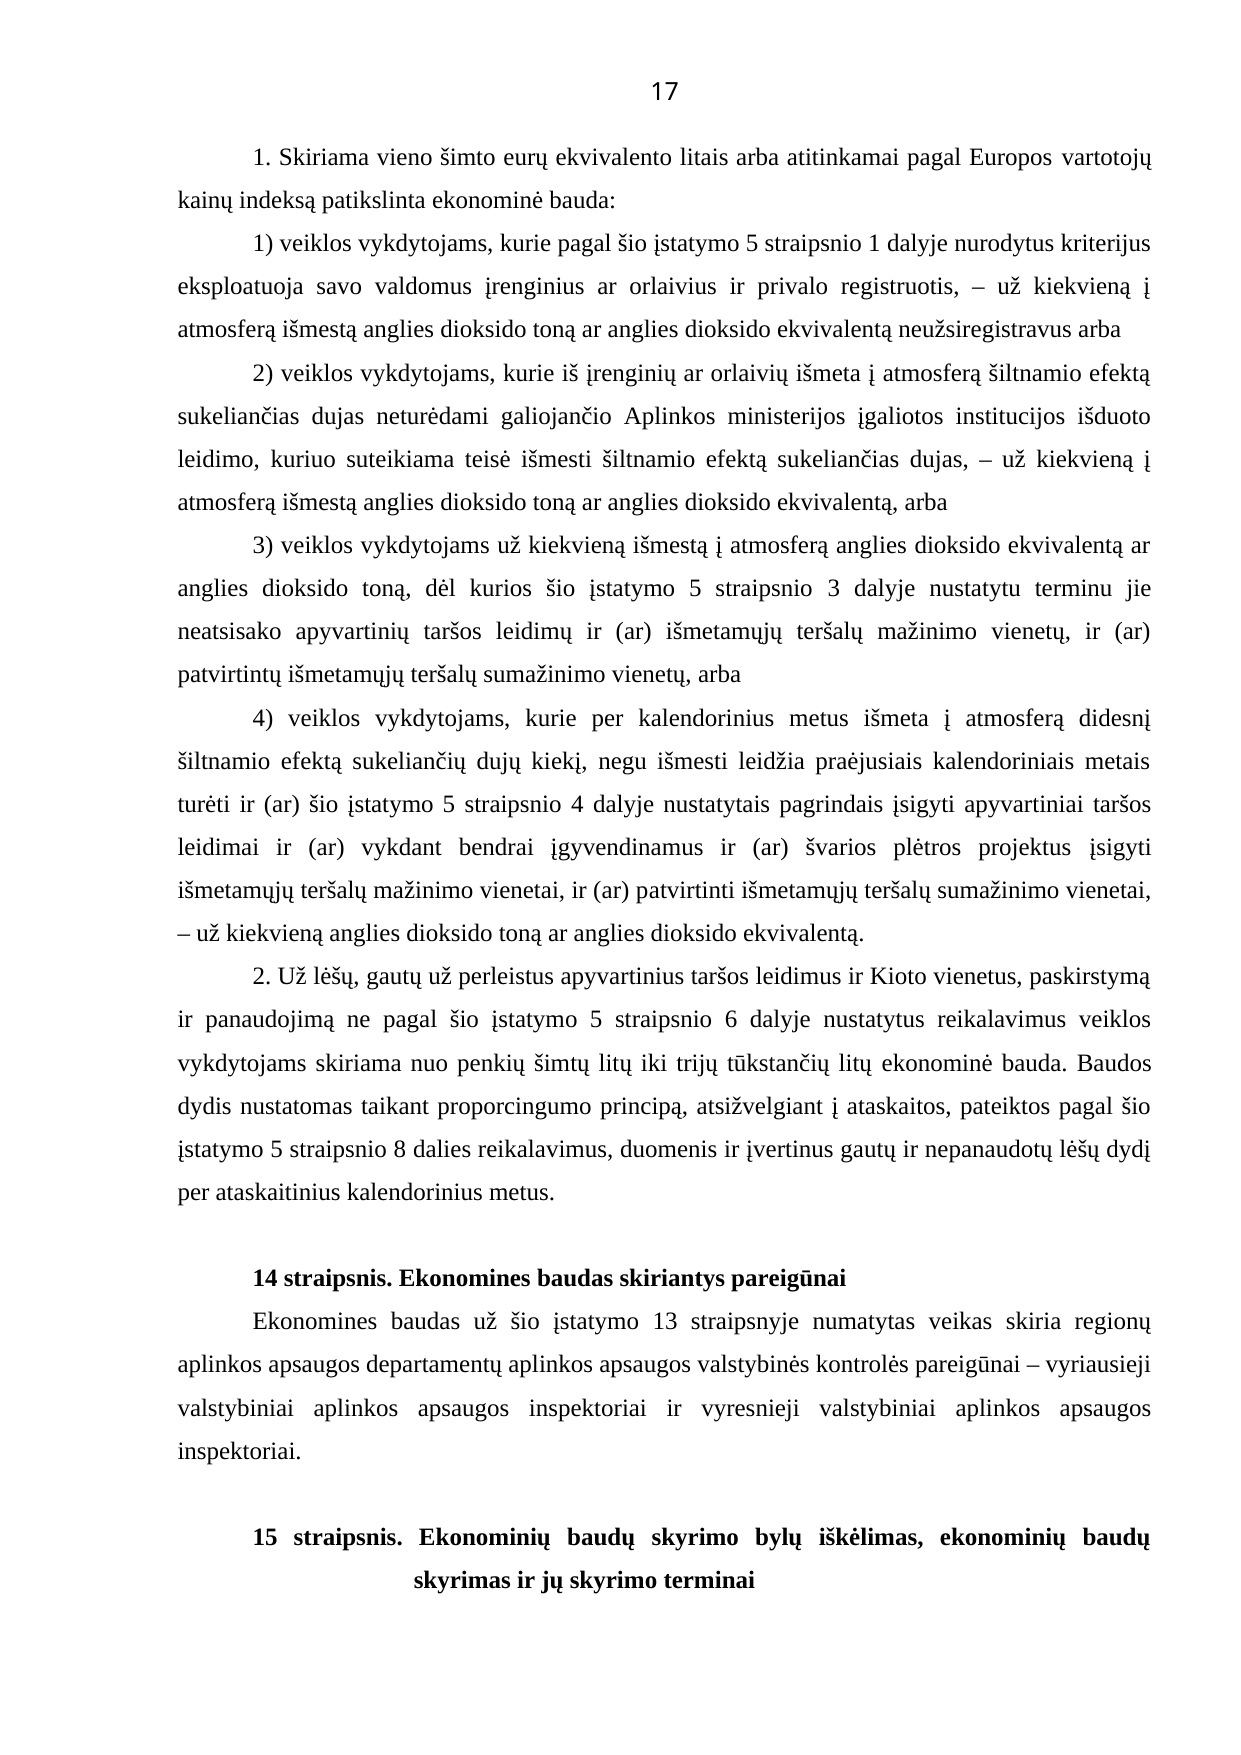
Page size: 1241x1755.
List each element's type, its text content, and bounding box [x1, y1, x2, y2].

text 15 straipsnis. Ekonominių baudų skyrimo bylų iškėlimas, ekonominių baudų skyrimas ir jų skyrimo terminai [252, 1522, 1152, 1594]
text 14 straipsnis. Ekonomines baudas skiriantys pareigūnai [177, 1263, 1152, 1292]
text 2) veiklos vykdytojams, kurie iš įrenginių ar orlaivių išmeta į atmosferą šiltnamio efektą sukeliančias dujas neturėdami galiojančio Aplinkos ministerijos įgaliotos institucijos išduoto leidimo, kuriuo suteikiama teisė išmesti šiltnamio efektą sukeliančias dujas, – už kiekvieną į atmosferą išmestą anglies dioksido toną ar anglies dioksido ekvivalentą, arba [177, 358, 1152, 516]
text Ekonomines baudas už šio įstatymo 13 straipsnyje numatytas veikas skiria regionų aplinkos apsaugos departamentų aplinkos apsaugos valstybinės kontrolės pareigūnai – vyriausieji valstybiniai aplinkos apsaugos inspektoriai ir vyresnieji valstybiniai aplinkos apsaugos inspektoriai. [177, 1306, 1152, 1464]
text 1) veiklos vykdytojams, kurie pagal šio įstatymo 5 straipsnio 1 dalyje nurodytus kriterijus eksploatuoja savo valdomus įrenginius ar orlaivius ir privalo registruotis, – už kiekvieną į atmosferą išmestą anglies dioksido toną ar anglies dioksido ekvivalentą neužsiregistravus arba [177, 228, 1152, 343]
text 4) veiklos vykdytojams, kurie per kalendorinius metus išmeta į atmosferą didesnį šiltnamio efektą sukeliančių dujų kiekį, negu išmesti leidžia praėjusiais kalendoriniais metais turėti ir (ar) šio įstatymo 5 straipsnio 4 dalyje nustatytais pagrindais įsigyti apyvartiniai taršos leidimai ir (ar) vykdant bendrai įgyvendinamus ir (ar) švarios plėtros projektus įsigyti išmetamųjų teršalų mažinimo vienetai, ir (ar) patvirtinti išmetamųjų teršalų sumažinimo vienetai, – už kiekvieną anglies dioksido toną ar anglies dioksido ekvivalentą. [177, 703, 1152, 947]
text 1. Skiriama vieno šimto eurų ekvivalento litais arba atitinkamai pagal Europos vartotojų kainų indeksą patikslinta ekonominė bauda: [177, 142, 1152, 214]
text 3) veiklos vykdytojams už kiekvieną išmestą į atmosferą anglies dioksido ekvivalentą ar anglies dioksido toną, dėl kurios šio įstatymo 5 straipsnio 3 dalyje nustatytu terminu jie neatsisako apyvartinių taršos leidimų ir (ar) išmetamųjų teršalų mažinimo vienetų, ir (ar) patvirtintų išmetamųjų teršalų sumažinimo vienetų, arba [177, 530, 1152, 688]
text 2. Už lėšų, gautų už perleistus apyvartinius taršos leidimus ir Kioto vienetus, paskirstymą ir panaudojimą ne pagal šio įstatymo 5 straipsnio 6 dalyje nustatytus reikalavimus veiklos vykdytojams skiriama nuo penkių šimtų litų iki trijų tūkstančių litų ekonominė bauda. Baudos dydis nustatomas taikant proporcingumo principą, atsižvelgiant į ataskaitos, pateiktos pagal šio įstatymo 5 straipsnio 8 dalies reikalavimus, duomenis ir įvertinus gautų ir nepanaudotų lėšų dydį per ataskaitinius kalendorinius metus. [177, 961, 1152, 1206]
